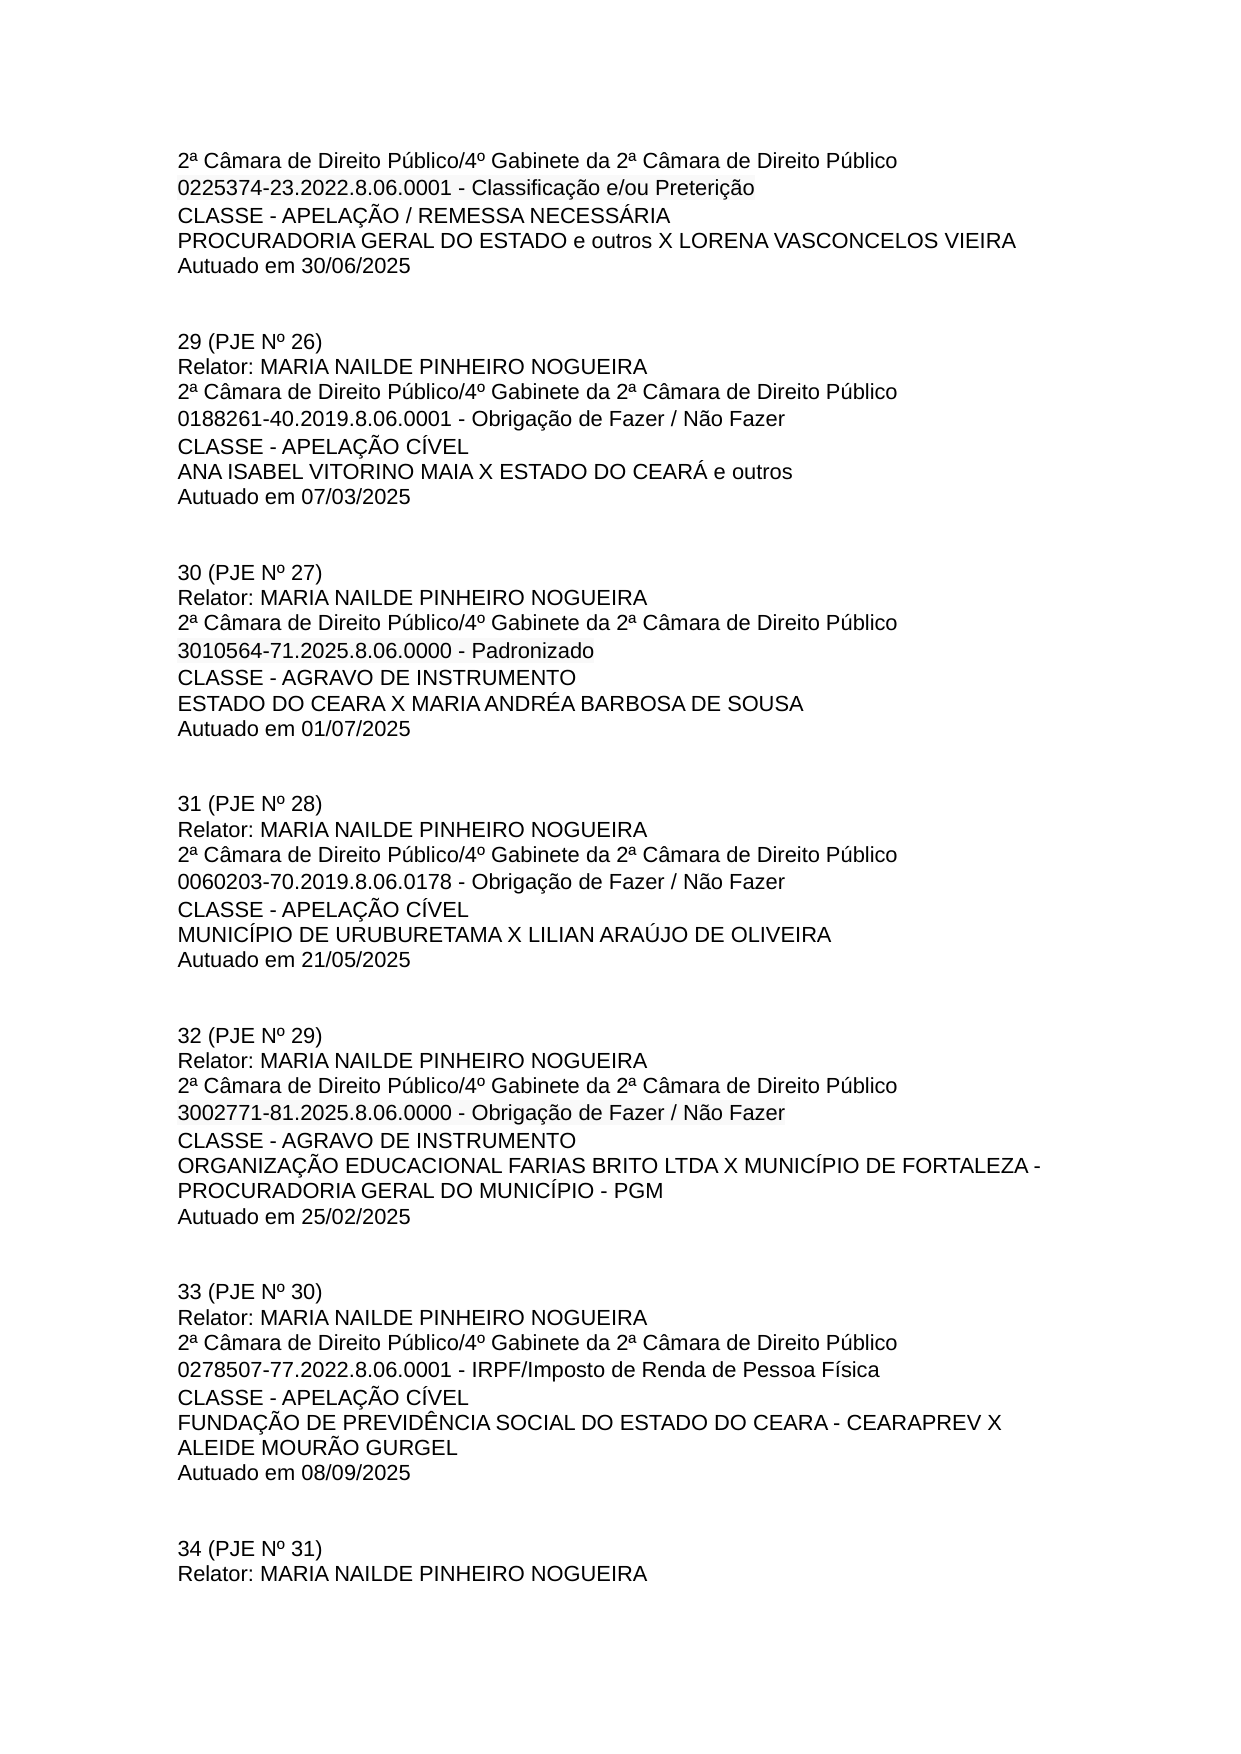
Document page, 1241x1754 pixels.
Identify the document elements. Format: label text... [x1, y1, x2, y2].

text CLASSE - AGRAVO DE INSTRUMENTO ESTADO DO CEARA X MARIA ANDRÉA BARBOSA DE SOUSA [177, 665, 1063, 716]
text 32 (PJE Nº 29) [177, 1023, 1063, 1048]
text CLASSE - APELAÇÃO CÍVEL MUNICÍPIO DE URUBURETAMA X LILIAN ARAÚJO DE OLIVEIRA [177, 897, 1063, 947]
text Autuado em 07/03/2025 [177, 484, 1063, 509]
text Autuado em 21/05/2025 [177, 947, 1063, 972]
text Relator: MARIA NAILDE PINHEIRO NOGUEIRA [177, 354, 1063, 379]
text Relator: MARIA NAILDE PINHEIRO NOGUEIRA [177, 585, 1063, 610]
text 2ª Câmara de Direito Público/4º Gabinete da 2ª Câmara de Direito Público [177, 842, 1063, 867]
text 2ª Câmara de Direito Público/4º Gabinete da 2ª Câmara de Direito Público [177, 1073, 1063, 1098]
subtitle 3010564-71.2025.8.06.0000 - Padronizado [177, 637, 1063, 663]
text CLASSE - APELAÇÃO / REMESSA NECESSÁRIA PROCURADORIA GERAL DO ESTADO e outros X LORENA VASCONCELOS VIEIRA [177, 202, 1063, 253]
subtitle 0278507-77.2022.8.06.0001 - IRPF/Imposto de Renda de Pessoa Física [177, 1357, 1063, 1382]
text 33 (PJE Nº 30) [177, 1279, 1063, 1304]
subtitle 0225374-23.2022.8.06.0001 - Classificação e/ou Preterição [177, 175, 1063, 200]
subtitle 0060203-70.2019.8.06.0178 - Obrigação de Fazer / Não Fazer [177, 869, 1063, 894]
text Relator: MARIA NAILDE PINHEIRO NOGUEIRA [177, 816, 1063, 842]
text CLASSE - APELAÇÃO CÍVEL FUNDAÇÃO DE PREVIDÊNCIA SOCIAL DO ESTADO DO CEARA - CEARAPREV X ALEIDE MOURÃO GURGEL [177, 1384, 1063, 1460]
text Autuado em 30/06/2025 [177, 253, 1063, 278]
text Relator: MARIA NAILDE PINHEIRO NOGUEIRA [177, 1304, 1063, 1329]
text CLASSE - APELAÇÃO CÍVEL ANA ISABEL VITORINO MAIA X ESTADO DO CEARÁ e outros [177, 434, 1063, 484]
text Autuado em 25/02/2025 [177, 1203, 1063, 1229]
text 2ª Câmara de Direito Público/4º Gabinete da 2ª Câmara de Direito Público [177, 148, 1063, 173]
text 2ª Câmara de Direito Público/4º Gabinete da 2ª Câmara de Direito Público [177, 379, 1063, 404]
subtitle 3002771-81.2025.8.06.0000 - Obrigação de Fazer / Não Fazer [177, 1100, 1063, 1125]
text 2ª Câmara de Direito Público/4º Gabinete da 2ª Câmara de Direito Público [177, 610, 1063, 636]
text 2ª Câmara de Direito Público/4º Gabinete da 2ª Câmara de Direito Público [177, 1329, 1063, 1355]
text 34 (PJE Nº 31) [177, 1536, 1063, 1561]
text 31 (PJE Nº 28) [177, 791, 1063, 816]
text 29 (PJE Nº 26) [177, 328, 1063, 354]
text Relator: MARIA NAILDE PINHEIRO NOGUEIRA [177, 1561, 1063, 1586]
text CLASSE - AGRAVO DE INSTRUMENTO ORGANIZAÇÃO EDUCACIONAL FARIAS BRITO LTDA X MUNICÍPIO DE FORTALEZA - PROCURADORIA GERAL DO MUNICÍPIO - PGM [177, 1128, 1063, 1203]
subtitle 0188261-40.2019.8.06.0001 - Obrigação de Fazer / Não Fazer [177, 406, 1063, 431]
text Autuado em 08/09/2025 [177, 1460, 1063, 1485]
text Relator: MARIA NAILDE PINHEIRO NOGUEIRA [177, 1048, 1063, 1073]
text 30 (PJE Nº 27) [177, 560, 1063, 585]
text Autuado em 01/07/2025 [177, 716, 1063, 741]
